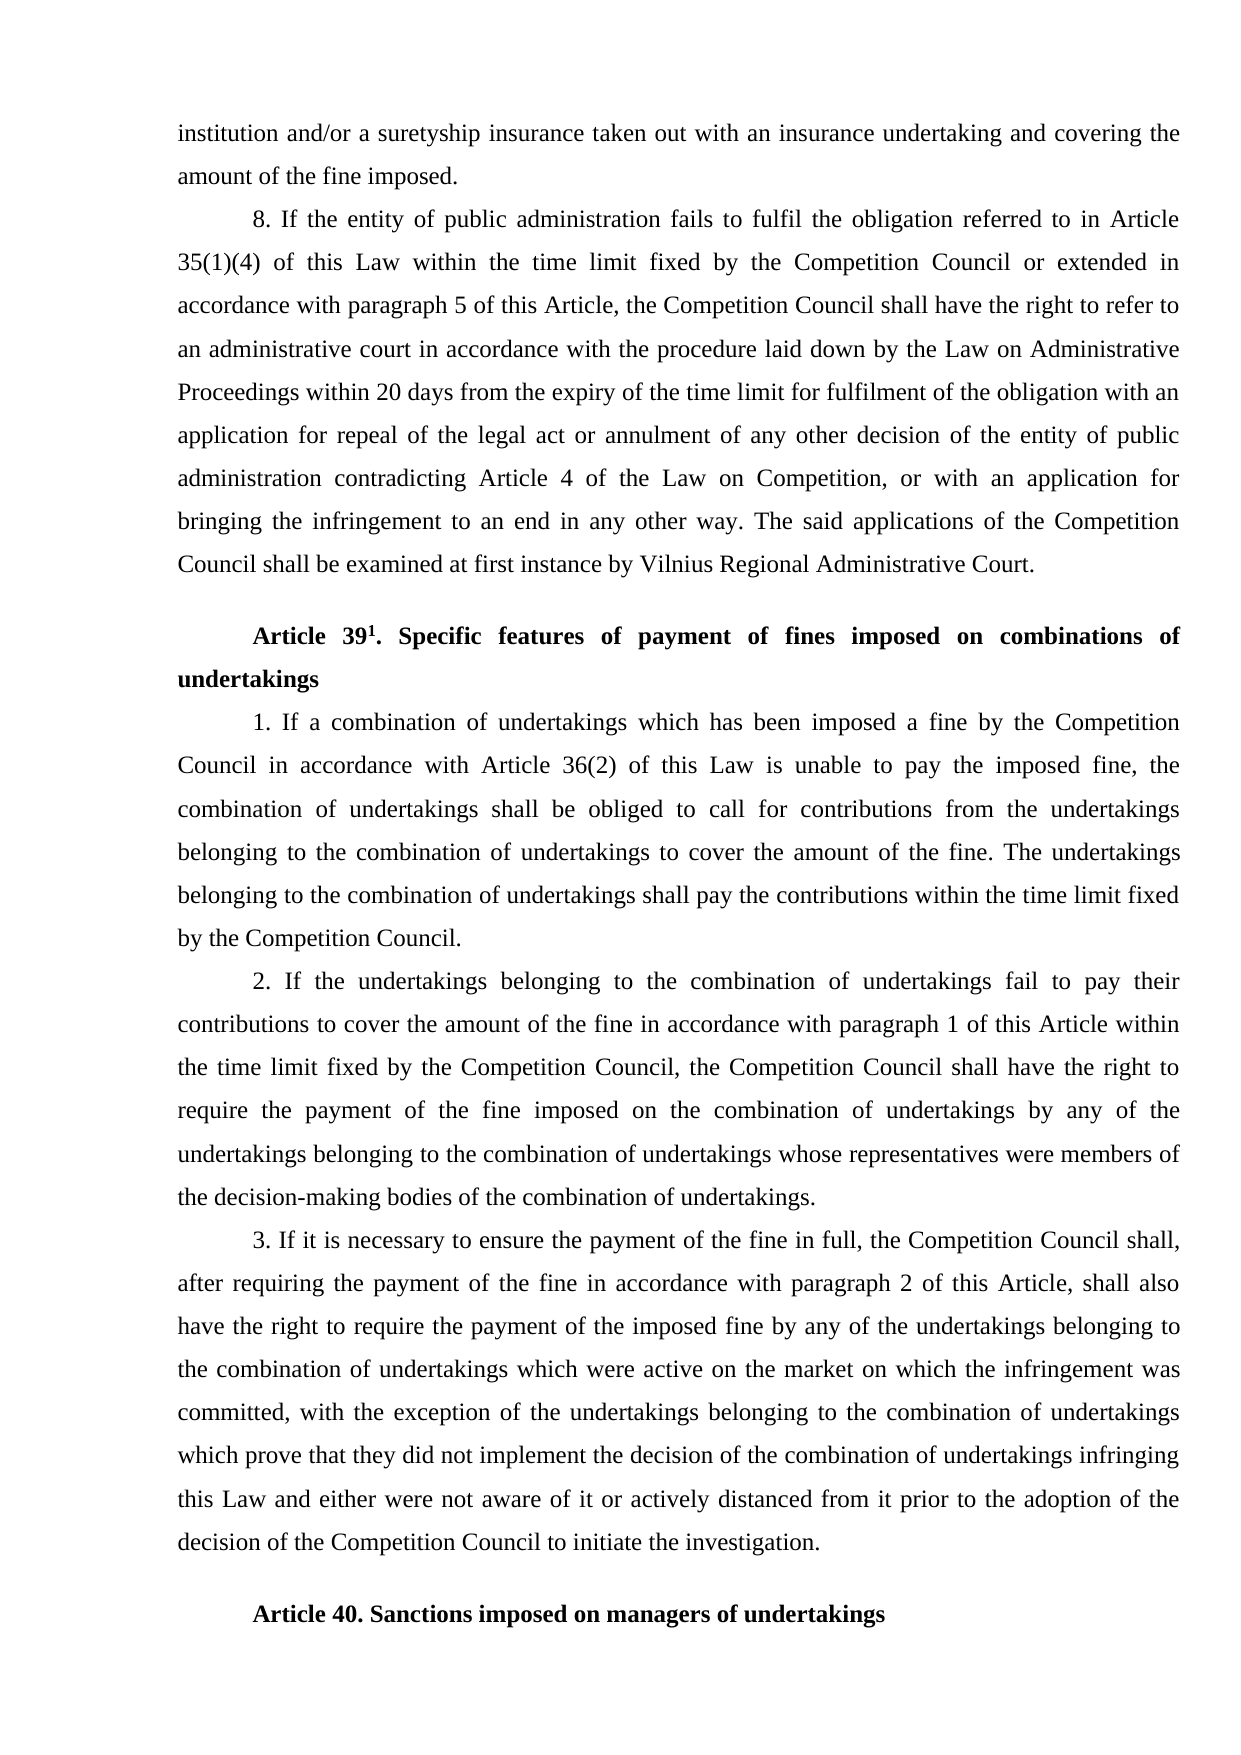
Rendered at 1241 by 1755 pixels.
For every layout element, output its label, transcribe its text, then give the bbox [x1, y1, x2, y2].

text institution and/or a suretyship insurance taken out with an insurance undertaking and covering the amount of the fine imposed. [177, 118, 1181, 190]
text 2. If the undertakings belonging to the combination of undertakings fail to pay their contributions to cover the amount of the fine in accordance with paragraph 1 of this Article within the time limit fixed by the Competition Council, the Competition Council shall have the right to require the payment of the fine imposed on the combination of undertakings by any of the undertakings belonging to the combination of undertakings whose representatives were members of the decision-making bodies of the combination of undertakings. [177, 966, 1181, 1211]
text Article 391. Specific features of payment of fines imposed on combinations of undertakings [177, 621, 1181, 693]
text Article 40. Sanctions imposed on managers of undertakings [177, 1599, 1181, 1627]
text 8. If the entity of public administration fails to fulfil the obligation referred to in Article 35(1)(4) of this Law within the time limit fixed by the Competition Council or extended in accordance with paragraph 5 of this Article, the Competition Council shall have the right to refer to an administrative court in accordance with the procedure laid down by the Law on Administrative Proceedings within 20 days from the expiry of the time limit for fulfilment of the obligation with an application for repeal of the legal act or annulment of any other decision of the entity of public administration contradicting Article 4 of the Law on Competition, or with an application for bringing the infringement to an end in any other way. The said applications of the Competition Council shall be examined at first instance by Vilnius Regional Administrative Court. [177, 204, 1181, 578]
text 3. If it is necessary to ensure the payment of the fine in full, the Competition Council shall, after requiring the payment of the fine in accordance with paragraph 2 of this Article, shall also have the right to require the payment of the imposed fine by any of the undertakings belonging to the combination of undertakings which were active on the market on which the infringement was committed, with the exception of the undertakings belonging to the combination of undertakings which prove that they did not implement the decision of the combination of undertakings infringing this Law and either were not aware of it or actively distanced from it prior to the adoption of the decision of the Competition Council to initiate the investigation. [177, 1225, 1181, 1556]
text 1. If a combination of undertakings which has been imposed a fine by the Competition Council in accordance with Article 36(2) of this Law is unable to pay the imposed fine, the combination of undertakings shall be obliged to call for contributions from the undertakings belonging to the combination of undertakings to cover the amount of the fine. The undertakings belonging to the combination of undertakings shall pay the contributions within the time limit fixed by the Competition Council. [177, 707, 1181, 952]
